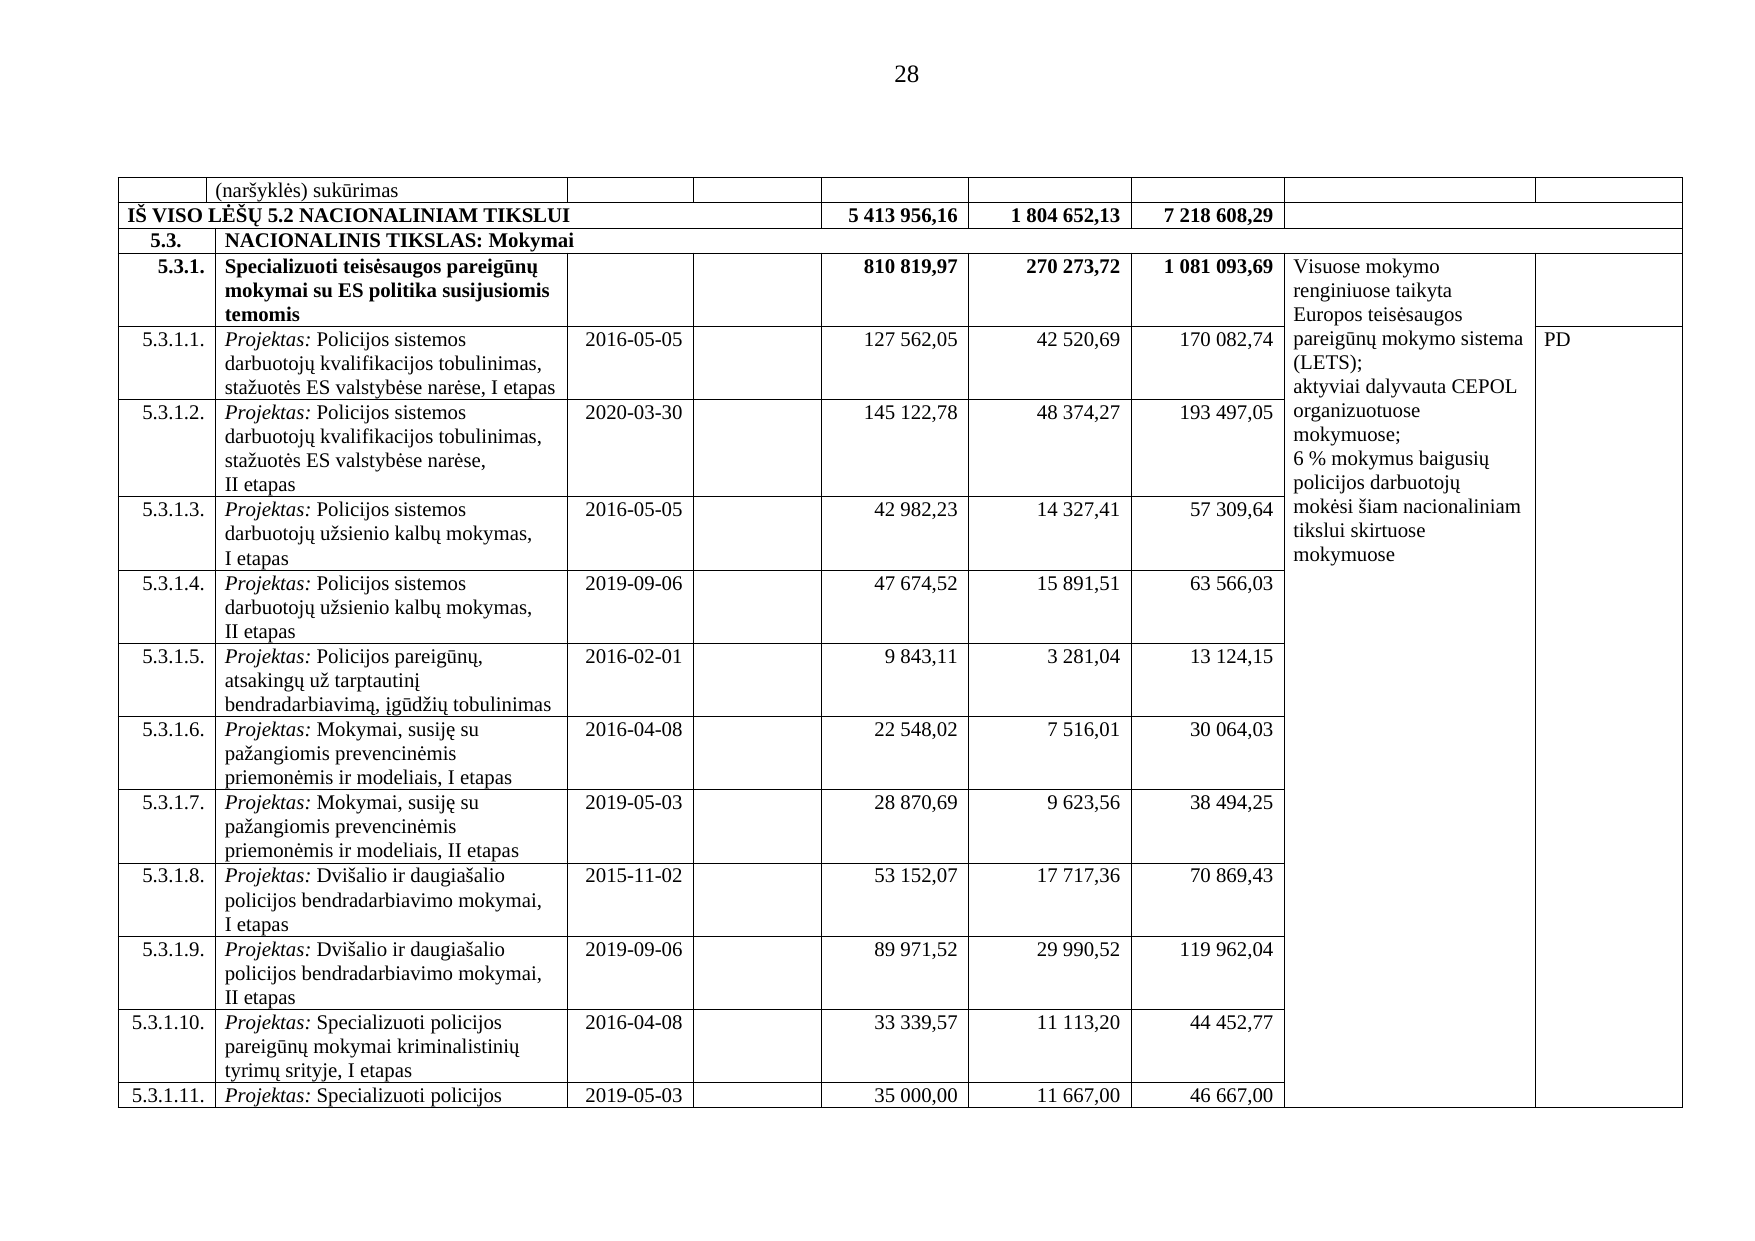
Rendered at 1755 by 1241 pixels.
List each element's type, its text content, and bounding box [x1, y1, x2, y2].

table_cell PD [1536, 327, 1682, 1107]
table_cell [568, 254, 693, 326]
table_cell Projektas: Policijos sistemos darbuotojų kvalifikacijos tobulinimas, stažuotės ES valstybėse narėse, I etapas [216, 327, 567, 399]
table_cell 5.3.1.4. [119, 571, 215, 643]
table_cell 2016-05-05 [568, 327, 693, 399]
table_cell Visuose mokymo renginiuose taikyta Europos teisėsaugos pareigūnų mokymo sistema (LETS); aktyviai dalyvauta CEPOL organizuotuose mokymuose; 6 % mokymus baigusių policijos darbuotojų mokėsi šiam nacionaliniam tikslui skirtuose mokymuose [1285, 254, 1535, 1107]
table_cell 2016-02-01 [568, 644, 693, 716]
table_cell 270 273,72 [969, 254, 1131, 326]
table_cell [119, 178, 206, 202]
table_cell 5.3.1. [119, 254, 215, 326]
table_cell 63 566,03 [1132, 571, 1284, 643]
table_cell Projektas: Policijos pareigūnų, atsakingų už tarptautinį bendradarbiavimą, įgūdžių tobulinimas [216, 644, 567, 716]
table_cell 22 548,02 [822, 717, 968, 789]
table_cell [1285, 203, 1682, 227]
table_cell 5.3.1.6. [119, 717, 215, 789]
table_cell 2016-05-05 [568, 497, 693, 569]
table_cell 28 870,69 [822, 790, 968, 862]
table_cell Projektas: Policijos sistemos darbuotojų užsienio kalbų mokymas, I etapas [216, 497, 567, 569]
table_cell 1 081 093,69 [1132, 254, 1284, 326]
table_cell 15 891,51 [969, 571, 1131, 643]
table_cell [694, 178, 821, 202]
table_cell 2020-03-30 [568, 400, 693, 496]
table_cell 7 218 608,29 [1132, 203, 1284, 227]
table_cell 2016-04-08 [568, 1010, 693, 1082]
table_cell [694, 864, 821, 936]
table_cell 17 717,36 [969, 864, 1131, 936]
table_cell 44 452,77 [1132, 1010, 1284, 1082]
table_cell 5 413 956,16 [822, 203, 968, 227]
table_cell 193 497,05 [1132, 400, 1284, 496]
table_cell 5.3.1.1. [119, 327, 215, 399]
table_cell 2016-04-08 [568, 717, 693, 789]
table_cell IŠ VISO LĖŠŲ 5.2 NACIONALINIAM TIKSLUI [119, 203, 821, 227]
table_cell 170 082,74 [1132, 327, 1284, 399]
table_cell [694, 790, 821, 862]
table_cell [694, 400, 821, 496]
table_cell Projektas: Dvišalio ir daugiašalio policijos bendradarbiavimo mokymai, II etapas [216, 937, 567, 1009]
table_cell [822, 178, 968, 202]
table_cell [694, 571, 821, 643]
table_cell 11 667,00 [969, 1083, 1131, 1107]
table_cell 7 516,01 [969, 717, 1131, 789]
table_cell 2019-09-06 [568, 937, 693, 1009]
table_cell 30 064,03 [1132, 717, 1284, 789]
table_cell Projektas: Policijos sistemos darbuotojų kvalifikacijos tobulinimas, stažuotės ES valstybėse narėse, II etapas [216, 400, 567, 496]
table_cell 46 667,00 [1132, 1083, 1284, 1107]
table_cell 38 494,25 [1132, 790, 1284, 862]
table_cell 3 281,04 [969, 644, 1131, 716]
table_cell 33 339,57 [822, 1010, 968, 1082]
table_cell 119 962,04 [1132, 937, 1284, 1009]
table_cell 42 520,69 [969, 327, 1131, 399]
table_cell 53 152,07 [822, 864, 968, 936]
table_cell [694, 327, 821, 399]
table_cell 13 124,15 [1132, 644, 1284, 716]
table_cell 89 971,52 [822, 937, 968, 1009]
table_cell [568, 178, 693, 202]
table_cell [694, 644, 821, 716]
table_cell 127 562,05 [822, 327, 968, 399]
table_cell Projektas: Dvišalio ir daugiašalio policijos bendradarbiavimo mokymai, I etapas [216, 864, 567, 936]
table_cell [969, 178, 1131, 202]
table_cell [694, 1010, 821, 1082]
table_cell 2019-05-03 [568, 790, 693, 862]
table_cell 2019-09-06 [568, 571, 693, 643]
table_cell 5.3.1.3. [119, 497, 215, 569]
table_cell 14 327,41 [969, 497, 1131, 569]
table_cell [694, 497, 821, 569]
table_cell 5.3.1.9. [119, 937, 215, 1009]
table_cell 48 374,27 [969, 400, 1131, 496]
table_cell Projektas: Mokymai, susiję su pažangiomis prevencinėmis priemonėmis ir modeliais, II etapas [216, 790, 567, 862]
table_cell 5.3. [119, 229, 215, 252]
table_cell 42 982,23 [822, 497, 968, 569]
table_cell 5.3.1.5. [119, 644, 215, 716]
table_cell NACIONALINIS TIKSLAS: Mokymai [216, 229, 1682, 252]
table_cell 5.3.1.11. [119, 1083, 215, 1107]
table_cell [694, 254, 821, 326]
table_cell Projektas: Policijos sistemos darbuotojų užsienio kalbų mokymas, II etapas [216, 571, 567, 643]
table_cell 9 623,56 [969, 790, 1131, 862]
table_cell 1 804 652,13 [969, 203, 1131, 227]
table_cell 70 869,43 [1132, 864, 1284, 936]
table_cell [1132, 178, 1284, 202]
table_cell Projektas: Specializuoti policijos [216, 1083, 567, 1107]
table_cell 2019-05-03 [568, 1083, 693, 1107]
table_cell 5.3.1.8. [119, 864, 215, 936]
table_cell 47 674,52 [822, 571, 968, 643]
table_cell 35 000,00 [822, 1083, 968, 1107]
table_cell 11 113,20 [969, 1010, 1131, 1082]
table_cell 5.3.1.7. [119, 790, 215, 862]
table_cell Projektas: Specializuoti policijos pareigūnų mokymai kriminalistinių tyrimų srityje, I etapas [216, 1010, 567, 1082]
table_cell 5.3.1.10. [119, 1010, 215, 1082]
table_cell [1536, 178, 1682, 202]
table_cell 29 990,52 [969, 937, 1131, 1009]
table_cell 145 122,78 [822, 400, 968, 496]
table_cell [694, 1083, 821, 1107]
table_cell [694, 937, 821, 1009]
table_cell Specializuoti teisėsaugos pareigūnų mokymai su ES politika susijusiomis temomis [216, 254, 567, 326]
table_cell (naršyklės) sukūrimas [207, 178, 567, 202]
table_cell 810 819,97 [822, 254, 968, 326]
table_cell 57 309,64 [1132, 497, 1284, 569]
table_cell 2015-11-02 [568, 864, 693, 936]
table_cell [1285, 178, 1535, 202]
table_cell 9 843,11 [822, 644, 968, 716]
table_cell Projektas: Mokymai, susiję su pažangiomis prevencinėmis priemonėmis ir modeliais, I etapas [216, 717, 567, 789]
table_cell 5.3.1.2. [119, 400, 215, 496]
table_cell [694, 717, 821, 789]
table_cell [1536, 254, 1682, 326]
